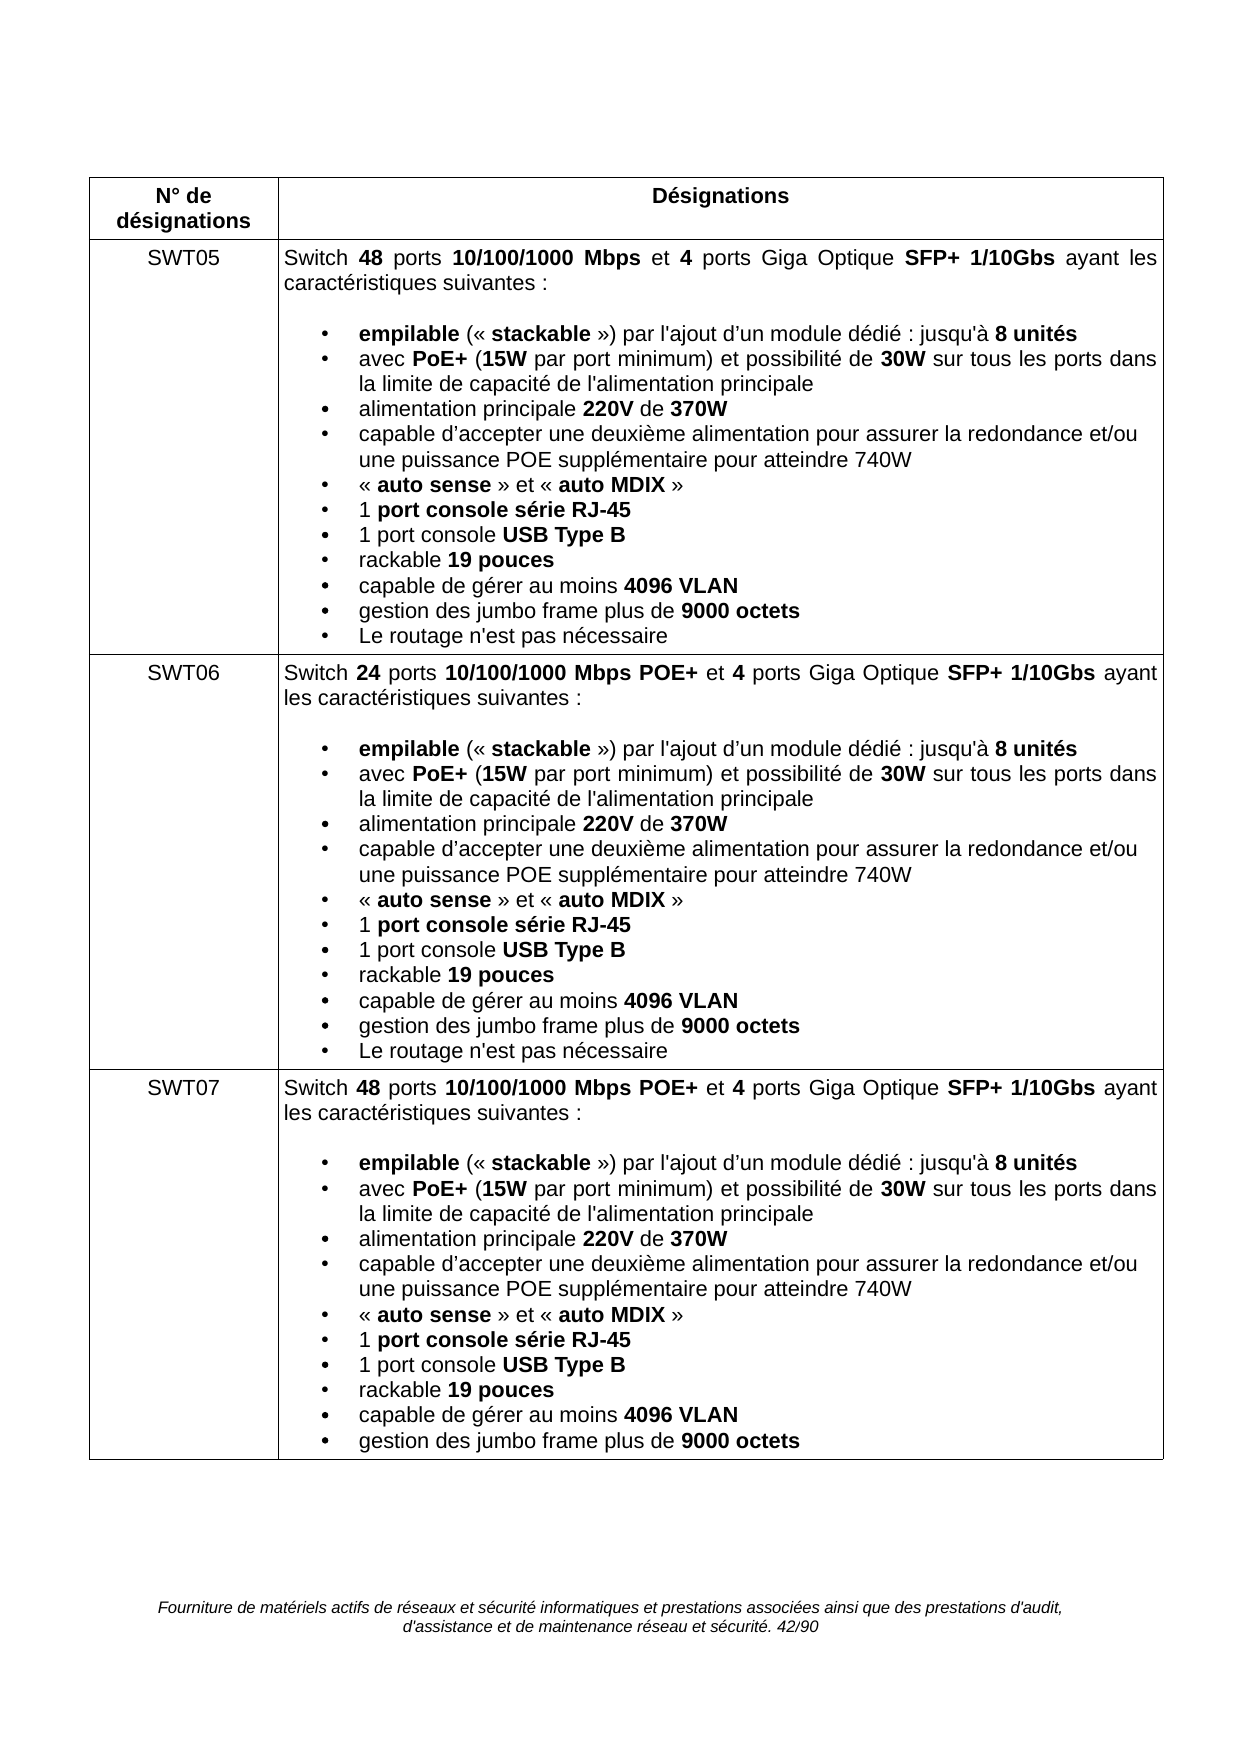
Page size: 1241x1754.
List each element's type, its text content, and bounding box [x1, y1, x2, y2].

table_cell Switch 48 ports 10/100/1000 Mbps et 4 ports Giga Optique SFP+ 1/10Gbs ayant les caractéristiques suivantes : empilable (« stackable ») par l'ajout d’un module dédié : jusqu'à 8 unités avec PoE+ (15W par port minimum) et possibilité de 30W sur tous les ports dans la limite de capacité de l'alimentation principale alimentation principale 220V de 370W capable d’accepter une deuxième alimentation pour assurer la redondance et/ou une puissance POE supplémentaire pour atteindre 740W « auto sense » et « auto MDIX » 1 port console série RJ-45 1 port console USB Type B rackable 19 pouces capable de gérer au moins 4096 VLAN gestion des jumbo frame plus de 9000 octets Le routage n'est pas nécessaire [279, 240, 1163, 654]
table_cell Switch 24 ports 10/100/1000 Mbps POE+ et 4 ports Giga Optique SFP+ 1/10Gbs ayant les caractéristiques suivantes : empilable (« stackable ») par l'ajout d’un module dédié : jusqu'à 8 unités avec PoE+ (15W par port minimum) et possibilité de 30W sur tous les ports dans la limite de capacité de l'alimentation principale alimentation principale 220V de 370W capable d’accepter une deuxième alimentation pour assurer la redondance et/ou une puissance POE supplémentaire pour atteindre 740W « auto sense » et « auto MDIX » 1 port console série RJ-45 1 port console USB Type B rackable 19 pouces capable de gérer au moins 4096 VLAN gestion des jumbo frame plus de 9000 octets Le routage n'est pas nécessaire [279, 655, 1163, 1069]
table_cell Switch 48 ports 10/100/1000 Mbps POE+ et 4 ports Giga Optique SFP+ 1/10Gbs ayant les caractéristiques suivantes : empilable (« stackable ») par l'ajout d’un module dédié : jusqu'à 8 unités avec PoE+ (15W par port minimum) et possibilité de 30W sur tous les ports dans la limite de capacité de l'alimentation principale alimentation principale 220V de 370W capable d’accepter une deuxième alimentation pour assurer la redondance et/ou une puissance POE supplémentaire pour atteindre 740W « auto sense » et « auto MDIX » 1 port console série RJ-45 1 port console USB Type B rackable 19 pouces capable de gérer au moins 4096 VLAN gestion des jumbo frame plus de 9000 octets [279, 1070, 1163, 1458]
table_cell SWT05 [90, 240, 278, 654]
table_header N° de désignations [90, 178, 278, 239]
table_cell SWT06 [90, 655, 278, 1069]
table_header Désignations [279, 178, 1163, 239]
table_cell SWT07 [90, 1070, 278, 1458]
